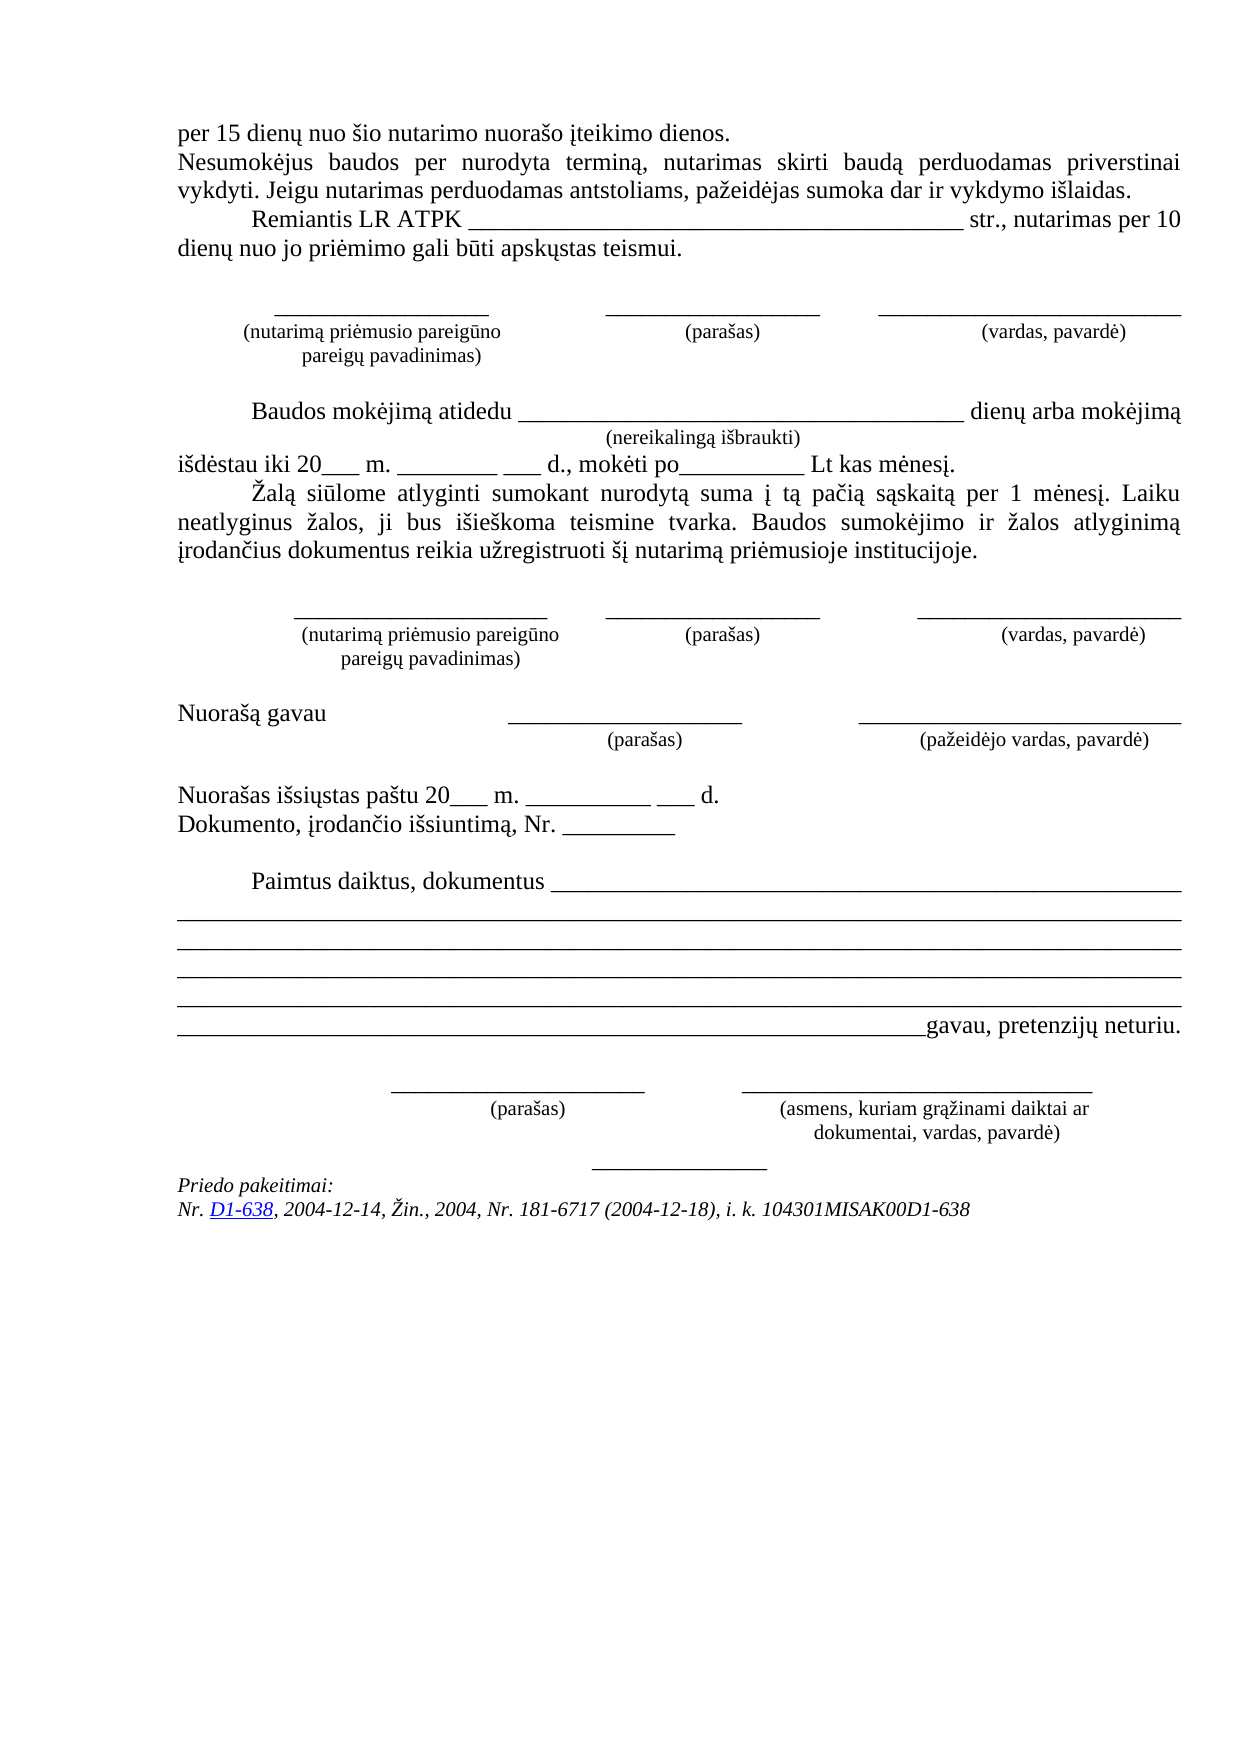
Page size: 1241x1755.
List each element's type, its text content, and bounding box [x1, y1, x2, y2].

text Nr. D1-638, 2004-12-14, Žin., 2004, Nr. 181-6717 (2004-12-18), i. k. 104301MISAK00D1-638 [177, 1197, 1181, 1221]
text dienų nuo jo priėmimo gali būti apskųstas teismui. [177, 233, 1181, 262]
text pareigų pavadinimas) [177, 343, 1181, 367]
text gavau, pretenzijų neturiu. [177, 1010, 1181, 1039]
text išdėstau iki 20___ m. ________ ___ d., mokėti po__________ Lt kas mėnesį. [177, 449, 1181, 478]
text Dokumento, įrodančio išsiuntimą, Nr. _________ [177, 809, 1181, 837]
text (nutarimą priėmusio pareigūno (parašas) (vardas, pavardė) [177, 622, 1181, 646]
text (nereikalingą išbraukti) [177, 425, 1181, 449]
text (parašas) (pažeidėjo vardas, pavardė) [177, 727, 1181, 751]
text Nesumokėjus baudos per nurodyta terminą, nutarimas skirti baudą perduodamas priverstinai vykdyti. Jeigu nutarimas perduodamas antstoliams, pažeidėjas sumoka dar ir vykdymo išlaidas. [177, 147, 1181, 204]
text dokumentai, vardas, pavardė) [177, 1120, 1181, 1144]
text ______________ [177, 1144, 1181, 1173]
text Nuorašas išsiųstas paštu 20___ m. __________ ___ d. [177, 780, 1181, 809]
text (nutarimą priėmusio pareigūno (parašas) (vardas, pavardė) [177, 319, 1181, 343]
text Remiantis LR ATPK str., nutarimas per 10 [177, 204, 1181, 233]
text (parašas) (asmens, kuriam grąžinami daiktai ar [177, 1096, 1181, 1120]
text per 15 dienų nuo šio nutarimo nuorašo įteikimo dienos. [177, 118, 1181, 147]
text Baudos mokėjimą atidedu dienų arba mokėjimą [177, 396, 1181, 425]
text Priedo pakeitimai: [177, 1173, 1181, 1197]
text Paimtus daiktus, dokumentus [177, 866, 1181, 895]
text Nuorašą gavau [177, 698, 1181, 727]
text pareigų pavadinimas) [177, 646, 1181, 670]
text Žalą siūlome atlyginti sumokant nurodytą suma į tą pačią sąskaitą per 1 mėnesį. Laiku neatlyginus žalos, ji bus išieškoma teismine tvarka. Baudos sumokėjimo ir žalos atlyginimą įrodančius dokumentus reikia užregistruoti šį nutarimą priėmusioje institucijoje. [177, 478, 1181, 564]
